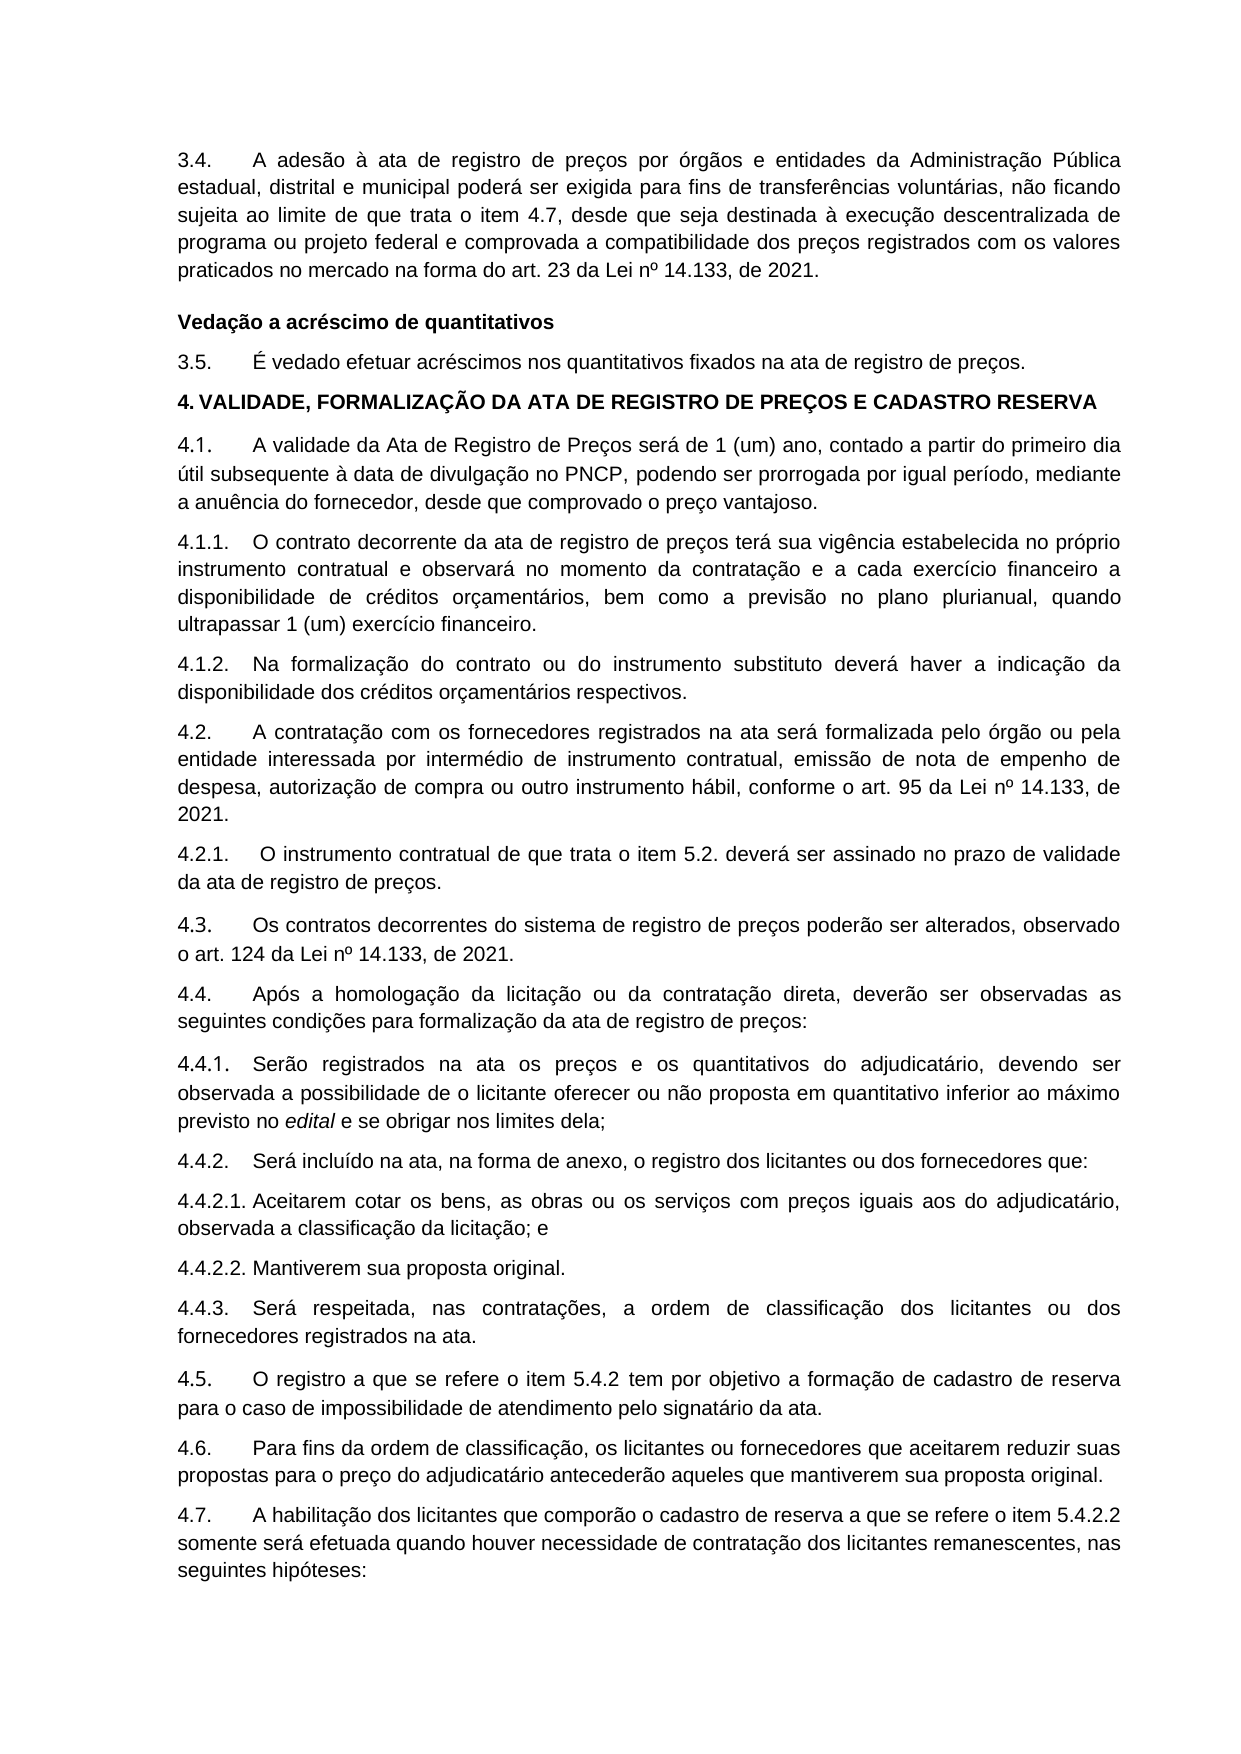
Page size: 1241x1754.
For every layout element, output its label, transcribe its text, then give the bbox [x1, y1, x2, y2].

list Será respeitada, nas contratações, a ordem de classificação dos licitantes ou dos fornecedores registrados na ata. [177, 1296, 1122, 1348]
list Mantiverem sua proposta original. [177, 1256, 1122, 1280]
list VALIDADE, FORMALIZAÇÃO DA ATA DE REGISTRO DE PREÇOS E CADASTRO RESERVA [177, 390, 1122, 414]
text Vedação a acréscimo de quantitativos [177, 310, 1122, 334]
list Os contratos decorrentes do sistema de registro de preços poderão ser alterados, observado o art. 124 da Lei nº 14.133, de 2021. [177, 910, 1122, 966]
list A adesão à ata de registro de preços por órgãos e entidades da Administração Pública estadual, distrital e municipal poderá ser exigida para fins de transferências voluntárias, não ficando sujeita ao limite de que trata o item 4.7, desde que seja destinada à execução descentralizada de programa ou projeto federal e comprovada a compatibilidade dos preços registrados com os valores praticados no mercado na forma do art. 23 da Lei nº 14.133, de 2021. [177, 148, 1122, 282]
list Na formalização do contrato ou do instrumento substituto deverá haver a indicação da disponibilidade dos créditos orçamentários respectivos. [177, 652, 1122, 704]
list Após a homologação da licitação ou da contratação direta, deverão ser observadas as seguintes condições para formalização da ata de registro de preços: [177, 982, 1122, 1033]
list Serão registrados na ata os preços e os quantitativos do adjudicatário, devendo ser observada a possibilidade de o licitante oferecer ou não proposta em quantitativo inferior ao máximo previsto no edital e se obrigar nos limites dela; [177, 1049, 1122, 1133]
list Para fins da ordem de classificação, os licitantes ou fornecedores que aceitarem reduzir suas propostas para o preço do adjudicatário antecederão aqueles que mantiverem sua proposta original. [177, 1436, 1122, 1487]
list O instrumento contratual de que trata o item 5.2. deverá ser assinado no prazo de validade da ata de registro de preços. [177, 842, 1122, 894]
list A validade da Ata de Registro de Preços será de 1 (um) ano, contado a partir do primeiro dia útil subsequente à data de divulgação no PNCP, podendo ser prorrogada por igual período, mediante a anuência do fornecedor, desde que comprovado o preço vantajoso. [177, 430, 1122, 514]
list O contrato decorrente da ata de registro de preços terá sua vigência estabelecida no próprio instrumento contratual e observará no momento da contratação e a cada exercício financeiro a disponibilidade de créditos orçamentários, bem como a previsão no plano plurianual, quando ultrapassar 1 (um) exercício financeiro. [177, 530, 1122, 636]
list A habilitação dos licitantes que comporão o cadastro de reserva a que se refere o item 5.4.2.2 somente será efetuada quando houver necessidade de contratação dos licitantes remanescentes, nas seguintes hipóteses: [177, 1503, 1122, 1582]
list O registro a que se refere o item 5.4.2 tem por objetivo a formação de cadastro de reserva para o caso de impossibilidade de atendimento pelo signatário da ata. [177, 1364, 1122, 1419]
list É vedado efetuar acréscimos nos quantitativos fixados na ata de registro de preços. [177, 350, 1122, 374]
list Será incluído na ata, na forma de anexo, o registro dos licitantes ou dos fornecedores que: [177, 1149, 1122, 1173]
list Aceitarem cotar os bens, as obras ou os serviços com preços iguais aos do adjudicatário, observada a classificação da licitação; e [177, 1189, 1122, 1240]
list A contratação com os fornecedores registrados na ata será formalizada pelo órgão ou pela entidade interessada por intermédio de instrumento contratual, emissão de nota de empenho de despesa, autorização de compra ou outro instrumento hábil, conforme o art. 95 da Lei nº 14.133, de 2021. [177, 720, 1122, 826]
